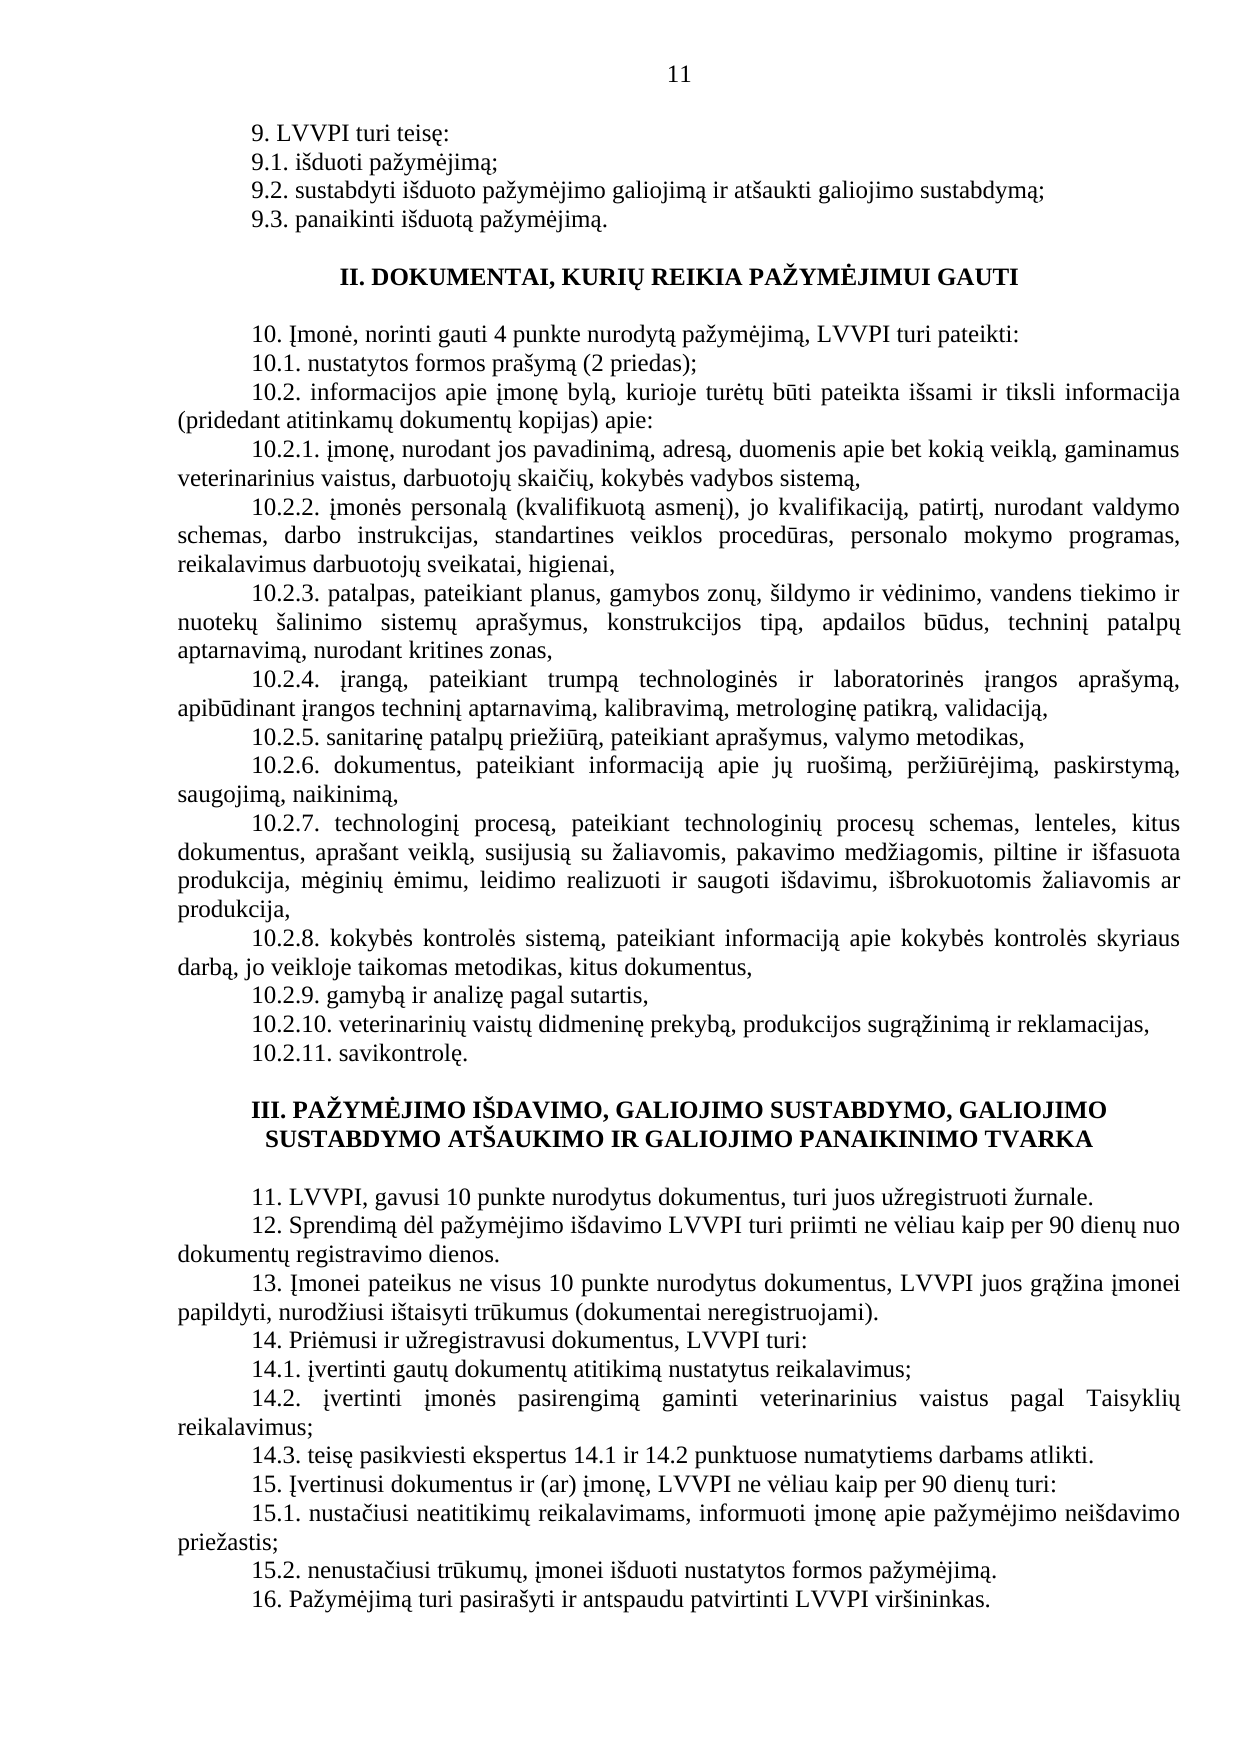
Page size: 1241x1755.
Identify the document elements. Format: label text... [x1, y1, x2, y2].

text 15.1. nustačiusi neatitikimų reikalavimams, informuoti įmonę apie pažymėjimo neišdavimo priežastis; [177, 1498, 1181, 1556]
text 10.2.1. įmonę, nurodant jos pavadinimą, adresą, duomenis apie bet kokią veiklą, gaminamus veterinarinius vaistus, darbuotojų skaičių, kokybės vadybos sistemą, [177, 434, 1181, 492]
text 16. Pažymėjimą turi pasirašyti ir antspaudu patvirtinti LVVPI viršininkas. [177, 1584, 1181, 1613]
text 9.3. panaikinti išduotą pažymėjimą. [177, 204, 1181, 233]
text 10.2.2. įmonės personalą (kvalifikuotą asmenį), jo kvalifikaciją, patirtį, nurodant valdymo schemas, darbo instrukcijas, standartines veiklos procedūras, personalo mokymo programas, reikalavimus darbuotojų sveikatai, higienai, [177, 492, 1181, 578]
text II. DOKUMENTAI, KURIŲ REIKIA PAŽYMĖJIMUI GAUTI [177, 262, 1181, 291]
text 10.2.5. sanitarinę patalpų priežiūrą, pateikiant aprašymus, valymo metodikas, [177, 722, 1181, 751]
text 14.3. teisę pasikviesti ekspertus 14.1 ir 14.2 punktuose numatytiems darbams atlikti. [177, 1441, 1181, 1469]
text 14.2. įvertinti įmonės pasirengimą gaminti veterinarinius vaistus pagal Taisyklių reikalavimus; [177, 1383, 1181, 1441]
text 15.2. nenustačiusi trūkumų, įmonei išduoti nustatytos formos pažymėjimą. [177, 1556, 1181, 1584]
text 10.2. informacijos apie įmonę bylą, kurioje turėtų būti pateikta išsami ir tiksli informacija (pridedant atitinkamų dokumentų kopijas) apie: [177, 377, 1181, 434]
text 13. Įmonei pateikus ne visus 10 punkte nurodytus dokumentus, LVVPI juos grąžina įmonei papildyti, nurodžiusi ištaisyti trūkumus (dokumentai neregistruojami). [177, 1268, 1181, 1326]
text 15. Įvertinusi dokumentus ir (ar) įmonę, LVVPI ne vėliau kaip per 90 dienų turi: [177, 1469, 1181, 1498]
text 14. Priėmusi ir užregistravusi dokumentus, LVVPI turi: [177, 1326, 1181, 1354]
text 10. Įmonė, norinti gauti 4 punkte nurodytą pažymėjimą, LVVPI turi pateikti: [177, 319, 1181, 348]
text 10.1. nustatytos formos prašymą (2 priedas); [177, 348, 1181, 377]
text 10.2.10. veterinarinių vaistų didmeninę prekybą, produkcijos sugrąžinimą ir reklamacijas, [177, 1009, 1181, 1038]
text 10.2.6. dokumentus, pateikiant informaciją apie jų ruošimą, peržiūrėjimą, paskirstymą, saugojimą, naikinimą, [177, 751, 1181, 808]
text 9.2. sustabdyti išduoto pažymėjimo galiojimą ir atšaukti galiojimo sustabdymą; [177, 176, 1181, 204]
text 12. Sprendimą dėl pažymėjimo išdavimo LVVPI turi priimti ne vėliau kaip per 90 dienų nuo dokumentų registravimo dienos. [177, 1211, 1181, 1268]
text 9.1. išduoti pažymėjimą; [177, 147, 1181, 176]
text 11. LVVPI, gavusi 10 punkte nurodytus dokumentus, turi juos užregistruoti žurnale. [177, 1182, 1181, 1211]
text 10.2.11. savikontrolę. [177, 1038, 1181, 1067]
text 10.2.4. įrangą, pateikiant trumpą technologinės ir laboratorinės įrangos aprašymą, apibūdinant įrangos techninį aptarnavimą, kalibravimą, metrologinę patikrą, validaciją, [177, 664, 1181, 722]
text 10.2.8. kokybės kontrolės sistemą, pateikiant informaciją apie kokybės kontrolės skyriaus darbą, jo veikloje taikomas metodikas, kitus dokumentus, [177, 923, 1181, 981]
text 10.2.9. gamybą ir analizę pagal sutartis, [177, 981, 1181, 1009]
text 10.2.7. technologinį procesą, pateikiant technologinių procesų schemas, lenteles, kitus dokumentus, aprašant veiklą, susijusią su žaliavomis, pakavimo medžiagomis, piltine ir išfasuota produkcija, mėginių ėmimu, leidimo realizuoti ir saugoti išdavimu, išbrokuotomis žaliavomis ar produkcija, [177, 808, 1181, 923]
text 9. LVVPI turi teisę: [177, 118, 1181, 147]
text 10.2.3. patalpas, pateikiant planus, gamybos zonų, šildymo ir vėdinimo, vandens tiekimo ir nuotekų šalinimo sistemų aprašymus, konstrukcijos tipą, apdailos būdus, techninį patalpų aptarnavimą, nurodant kritines zonas, [177, 578, 1181, 664]
text III. PAŽYMĖJIMO IŠDAVIMO, GALIOJIMO SUSTABDYMO, GALIOJIMO SUSTABDYMO atšaukimo IR GALIOJIMO PANAIKINIMO TVARKA [177, 1096, 1181, 1153]
text 14.1. įvertinti gautų dokumentų atitikimą nustatytus reikalavimus; [177, 1354, 1181, 1383]
